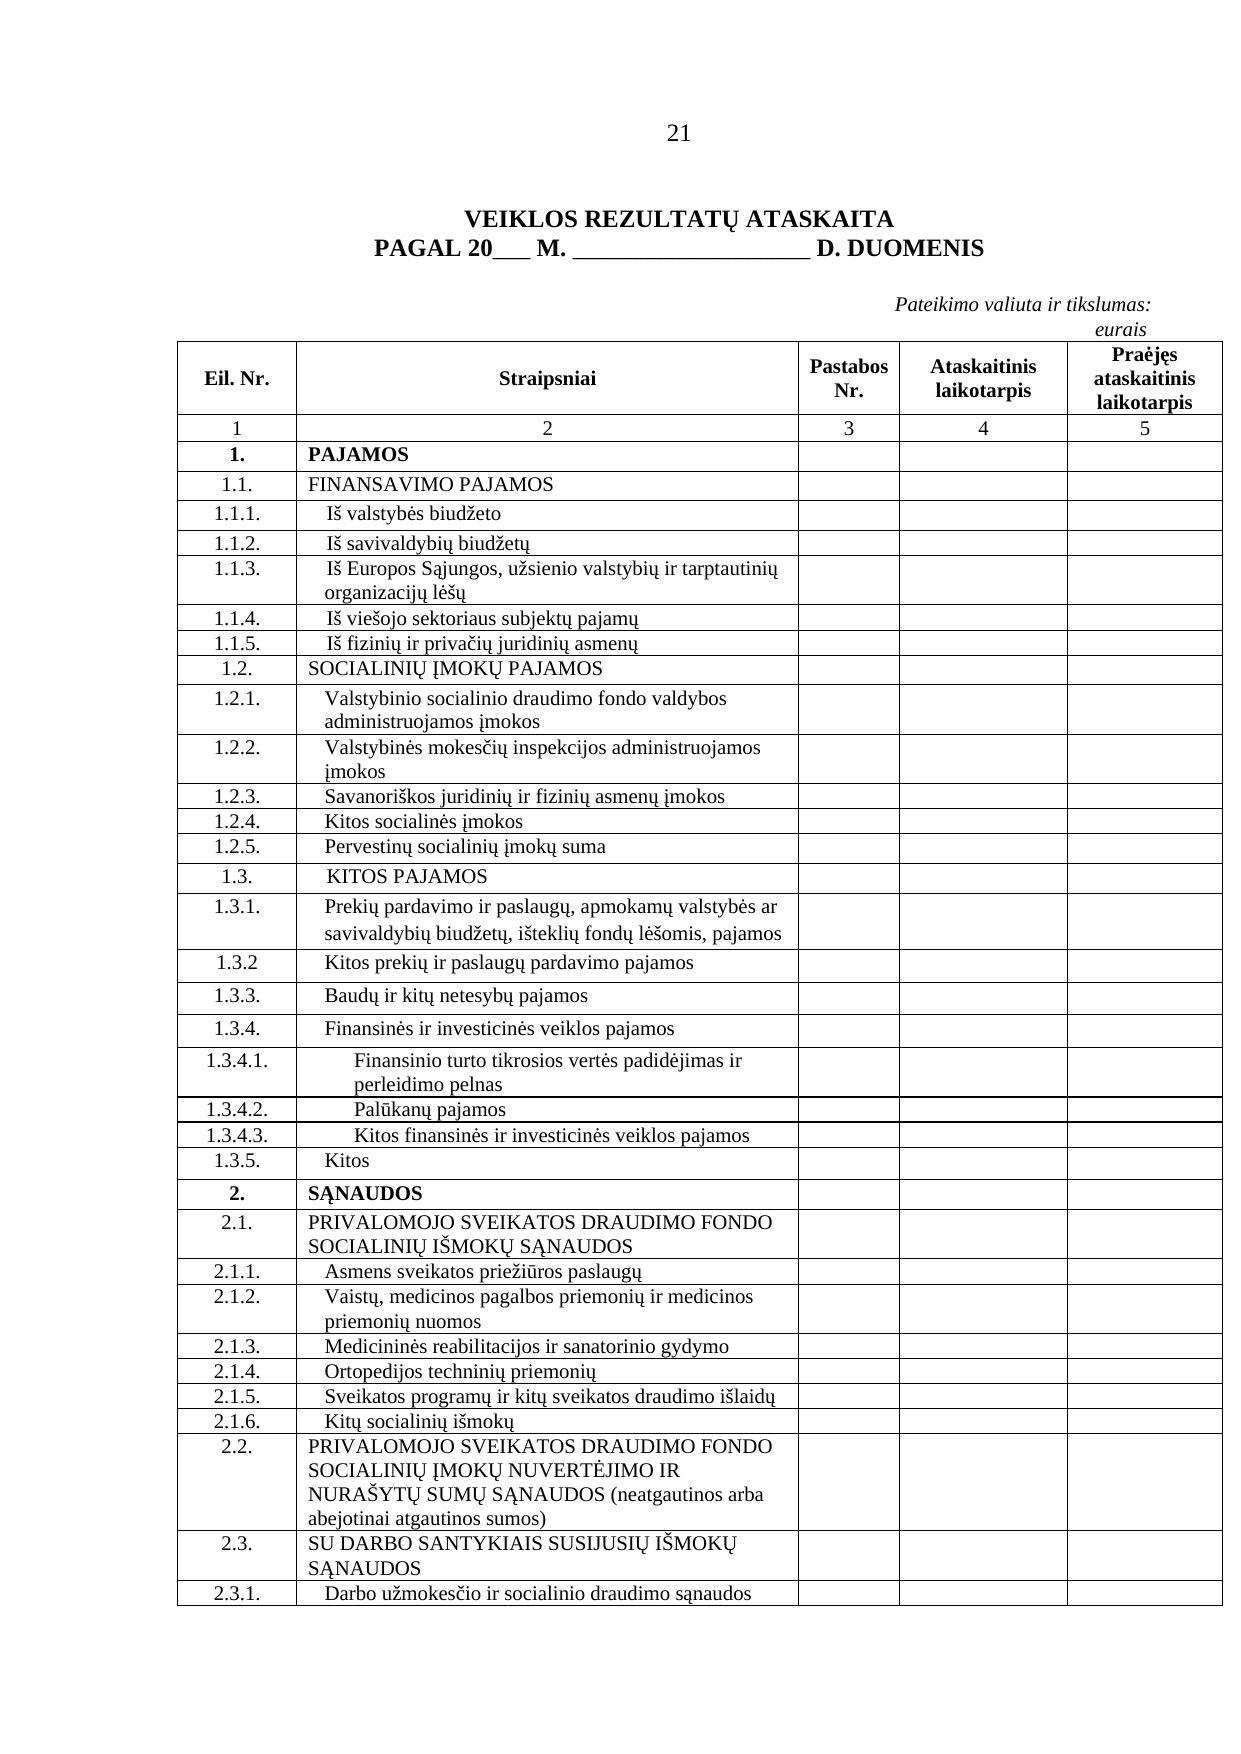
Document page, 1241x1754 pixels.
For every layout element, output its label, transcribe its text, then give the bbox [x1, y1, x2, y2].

table_cell [1068, 1210, 1222, 1258]
table_cell [799, 809, 899, 833]
table_cell 1.2.5. [178, 834, 296, 863]
table_cell Kitos [297, 1148, 798, 1179]
table_cell [799, 1015, 899, 1047]
table_cell 1.3.4. [178, 1015, 296, 1047]
table_cell [1068, 1259, 1222, 1283]
table_cell [900, 1048, 1067, 1096]
table_cell [1068, 1048, 1222, 1096]
table_cell 1.1.3. [178, 556, 296, 604]
table_cell 2.2. [178, 1434, 296, 1530]
table_cell 2.1.5. [178, 1384, 296, 1408]
table_cell [799, 834, 899, 863]
table_cell Pervestinų socialinių įmokų suma [297, 834, 798, 863]
table_cell 2 [297, 415, 798, 441]
table_cell [900, 442, 1067, 471]
table_header Straipsniai [297, 342, 798, 414]
table_cell [900, 531, 1067, 555]
table_cell [1068, 950, 1222, 982]
table_cell [900, 1531, 1067, 1579]
table_cell Finansinio turto tikrosios vertės padidėjimas ir perleidimo pelnas [297, 1048, 798, 1096]
table_cell [900, 1359, 1067, 1383]
table_cell [900, 1210, 1067, 1258]
table_cell [1068, 784, 1222, 808]
table_cell [1068, 501, 1222, 530]
table_cell Ortopedijos techninių priemonių [297, 1359, 798, 1383]
table_cell Iš viešojo sektoriaus subjektų pajamų [297, 605, 798, 629]
table_cell 2.1. [178, 1210, 296, 1258]
table_cell [900, 1148, 1067, 1179]
text VEIKLOS REZULTATŲ ATASKAITA [177, 204, 1181, 233]
table_cell [900, 1123, 1067, 1147]
table_cell [900, 1384, 1067, 1408]
table_cell [799, 1259, 899, 1283]
table_cell 2.1.2. [178, 1285, 296, 1333]
table_cell 1.3.4.2. [178, 1098, 296, 1121]
table_header Pastabos Nr. [799, 342, 899, 414]
table_cell Baudų ir kitų netesybų pajamos [297, 983, 798, 1014]
table_cell [799, 1359, 899, 1383]
table_cell 1.3.4.1. [178, 1048, 296, 1096]
table_cell [1068, 1359, 1222, 1383]
table_cell [900, 1434, 1067, 1530]
table_cell [900, 983, 1067, 1014]
table_cell [1068, 531, 1222, 555]
table_cell Valstybinio socialinio draudimo fondo valdybos administruojamos įmokos [297, 685, 798, 733]
table_cell [799, 1123, 899, 1147]
table_cell [900, 1334, 1067, 1358]
table_cell [900, 685, 1067, 733]
table_cell [799, 556, 899, 604]
table_cell PRIVALOMOJO SVEIKATOS DRAUDIMO FONDO SOCIALINIŲ IŠMOKŲ SĄNAUDOS [297, 1210, 798, 1258]
table_cell 1.1.5. [178, 631, 296, 654]
table_cell 1.2.3. [178, 784, 296, 808]
table_cell 2.1.4. [178, 1359, 296, 1383]
table_cell [799, 1409, 899, 1433]
table_cell [799, 1434, 899, 1530]
table_cell [1068, 809, 1222, 833]
table_header Eil. Nr. [178, 342, 296, 414]
table_cell [1068, 1531, 1222, 1579]
table_cell [799, 1148, 899, 1179]
table_cell [900, 472, 1067, 500]
table_cell [1068, 472, 1222, 500]
table_cell Vaistų, medicinos pagalbos priemonių ir medicinos priemonių nuomos [297, 1285, 798, 1333]
text PAGAL 20___ M. ___________________ D. DUOMENIS [177, 233, 1181, 262]
table_cell [799, 1098, 899, 1121]
table_cell [1068, 1098, 1222, 1121]
table_cell [799, 983, 899, 1014]
table_cell [799, 472, 899, 500]
table_cell [1068, 631, 1222, 654]
table_cell Kitos prekių ir paslaugų pardavimo pajamos [297, 950, 798, 982]
table_cell [1068, 834, 1222, 863]
table_cell [799, 656, 899, 684]
table_cell [900, 864, 1067, 892]
table_cell Finansinės ir investicinės veiklos pajamos [297, 1015, 798, 1047]
table_cell SOCIALINIŲ ĮMOKŲ PAJAMOS [297, 656, 798, 684]
table_cell 1.2.1. [178, 685, 296, 733]
table_cell [1068, 656, 1222, 684]
table_cell 1.1. [178, 472, 296, 500]
table_cell [1068, 735, 1222, 783]
table_cell 2.3. [178, 1531, 296, 1579]
table_cell [900, 631, 1067, 654]
table_cell [1068, 1434, 1222, 1530]
table_cell 1.1.4. [178, 605, 296, 629]
table_cell [900, 605, 1067, 629]
table_cell [799, 864, 899, 892]
table_cell 1.2.2. [178, 735, 296, 783]
table_cell [900, 1098, 1067, 1121]
table_cell [1068, 1148, 1222, 1179]
table_cell [900, 656, 1067, 684]
table_cell [1068, 983, 1222, 1014]
table_cell [799, 894, 899, 949]
table_cell [900, 1180, 1067, 1209]
table_cell Iš savivaldybių biudžetų [297, 531, 798, 555]
table_cell [900, 1581, 1067, 1604]
table_cell 1.1.1. [178, 501, 296, 530]
table_cell [799, 784, 899, 808]
table_cell 1.3.5. [178, 1148, 296, 1179]
table_cell [799, 1531, 899, 1579]
table_cell [900, 1285, 1067, 1333]
table_cell [900, 1259, 1067, 1283]
table_cell Kitos socialinės įmokos [297, 809, 798, 833]
table_cell Prekių pardavimo ir paslaugų, apmokamų valstybės ar savivaldybių biudžetų, išteklių fondų lėšomis, pajamos [297, 894, 798, 949]
table_cell [900, 809, 1067, 833]
table_cell 2.1.3. [178, 1334, 296, 1358]
table_cell Valstybinės mokesčių inspekcijos administruojamos įmokos [297, 735, 798, 783]
table_cell Palūkanų pajamos [297, 1098, 798, 1121]
table_cell PAJAMOS [297, 442, 798, 471]
table_cell [900, 556, 1067, 604]
table_cell FINANSAVIMO PAJAMOS [297, 472, 798, 500]
table_cell Iš fizinių ir privačių juridinių asmenų [297, 631, 798, 654]
table_cell 1. [178, 442, 296, 471]
table_cell Darbo užmokesčio ir socialinio draudimo sąnaudos [297, 1581, 798, 1604]
table_cell [1068, 1581, 1222, 1604]
table_cell 2.1.6. [178, 1409, 296, 1433]
table_cell [1068, 685, 1222, 733]
table_cell 2. [178, 1180, 296, 1209]
table_cell [900, 1409, 1067, 1433]
table_cell 1.3.2 [178, 950, 296, 982]
table_cell 1.1.2. [178, 531, 296, 555]
table_cell 3 [799, 415, 899, 441]
table_cell [799, 442, 899, 471]
table_cell [799, 605, 899, 629]
table_cell [1068, 1015, 1222, 1047]
table_cell 2.1.1. [178, 1259, 296, 1283]
table_cell [799, 1581, 899, 1604]
table_cell [799, 631, 899, 654]
table_cell Kitos finansinės ir investicinės veiklos pajamos [297, 1123, 798, 1147]
table_cell [799, 1285, 899, 1333]
table_cell [799, 1180, 899, 1209]
table_cell [799, 735, 899, 783]
table_cell SĄNAUDOS [297, 1180, 798, 1209]
table_cell [1068, 1123, 1222, 1147]
table_cell [1068, 1180, 1222, 1209]
table_cell [900, 1015, 1067, 1047]
table_cell [900, 950, 1067, 982]
table_cell [799, 1048, 899, 1096]
table_cell [1068, 1334, 1222, 1358]
table_cell 2.3.1. [178, 1581, 296, 1604]
table_cell [1068, 1384, 1222, 1408]
table_cell [1068, 864, 1222, 892]
table_cell [799, 1210, 899, 1258]
table_cell 1.2.4. [178, 809, 296, 833]
table_cell Asmens sveikatos priežiūros paslaugų [297, 1259, 798, 1283]
table_cell [1068, 442, 1222, 471]
table_cell Medicininės reabilitacijos ir sanatorinio gydymo [297, 1334, 798, 1358]
table_cell 1.3. [178, 864, 296, 892]
table_cell [799, 950, 899, 982]
table_cell Savanoriškos juridinių ir fizinių asmenų įmokos [297, 784, 798, 808]
table_header Ataskaitinis laikotarpis [900, 342, 1067, 414]
table_cell 1.2. [178, 656, 296, 684]
table_cell [900, 501, 1067, 530]
table_cell Kitų socialinių išmokų [297, 1409, 798, 1433]
table_cell 1.3.1. [178, 894, 296, 949]
table_cell 1.3.4.3. [178, 1123, 296, 1147]
table_header Praėjęs ataskaitinis laikotarpis [1068, 342, 1222, 414]
table_cell [900, 834, 1067, 863]
table_cell [1068, 556, 1222, 604]
table_cell [1068, 1285, 1222, 1333]
table_cell [900, 735, 1067, 783]
table_cell SU DARBO SANTYKIAIS SUSIJUSIŲ IŠMOKŲ SĄNAUDOS [297, 1531, 798, 1579]
table_cell 1.3.3. [178, 983, 296, 1014]
table_cell [900, 894, 1067, 949]
table_cell 4 [900, 415, 1067, 441]
table_cell 5 [1068, 415, 1222, 441]
table_cell [799, 531, 899, 555]
table_cell KITOS PAJAMOS [297, 864, 798, 892]
table_cell PRIVALOMOJO SVEIKATOS DRAUDIMO FONDO SOCIALINIŲ ĮMOKŲ NUVERTĖJIMO IR NURAŠYTŲ SUMŲ SĄNAUDOS (neatgautinos arba abejotinai atgautinos sumos) [297, 1434, 798, 1530]
text Pateikimo valiuta ir tikslumas: eurais [842, 291, 1154, 341]
table_cell [1068, 605, 1222, 629]
table_cell [1068, 894, 1222, 949]
table_cell 1 [178, 415, 296, 441]
table_cell Sveikatos programų ir kitų sveikatos draudimo išlaidų [297, 1384, 798, 1408]
table_cell [799, 1334, 899, 1358]
table_cell Iš valstybės biudžeto [297, 501, 798, 530]
table_cell [900, 784, 1067, 808]
table_cell Iš Europos Sąjungos, užsienio valstybių ir tarptautinių organizacijų lėšų [297, 556, 798, 604]
table_cell [799, 1384, 899, 1408]
table_cell [799, 685, 899, 733]
table_cell [799, 501, 899, 530]
table_cell [1068, 1409, 1222, 1433]
